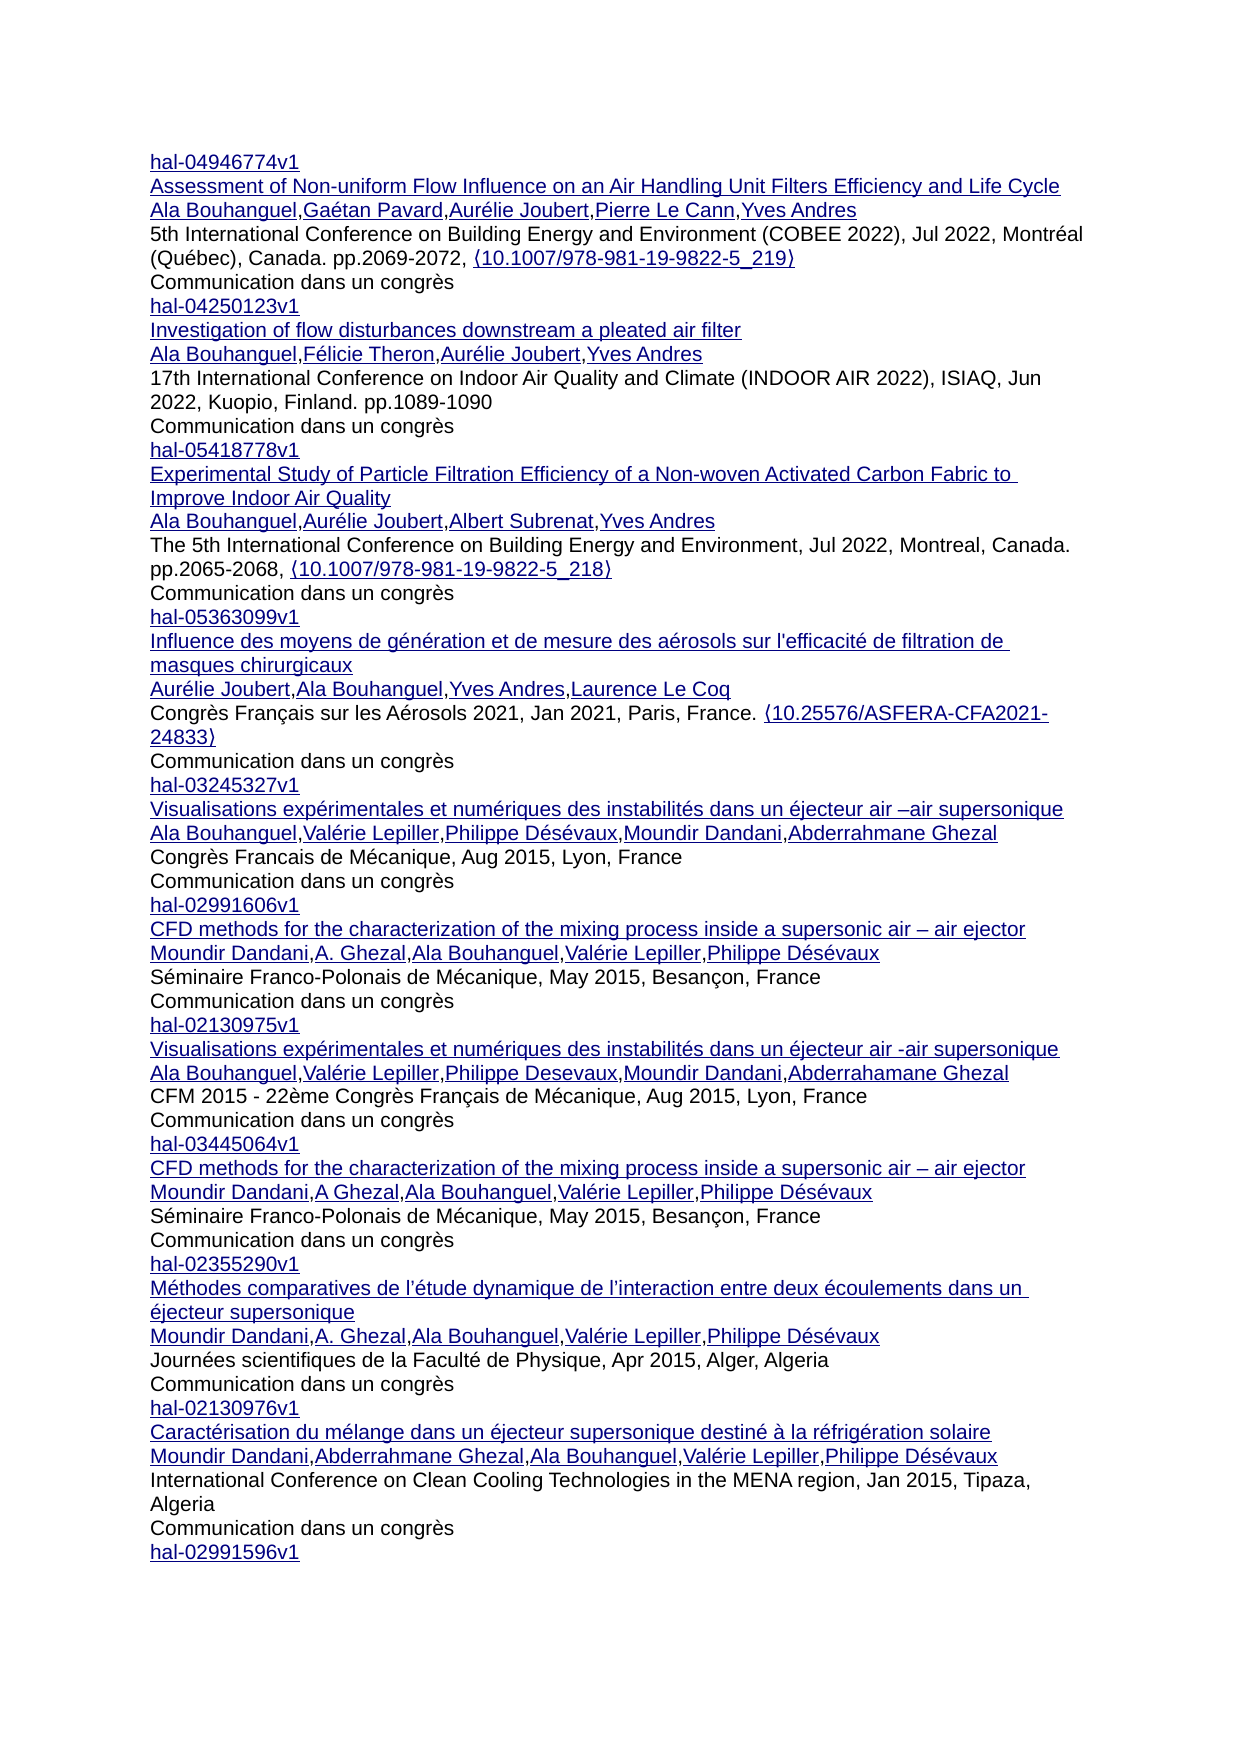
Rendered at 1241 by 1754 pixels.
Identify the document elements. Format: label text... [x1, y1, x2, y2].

table_cell Méthodes comparatives de l’étude dynamique de l’interaction entre deux écoulements dans un éjecteur supersonique Moundir Dandani,A. Ghezal,Ala Bouhanguel,Valérie Lepiller,Philippe Désévaux Journées scientifiques de la Faculté de Physique, Apr 2015, Alger, Algeria Communication dans un congrès hal-02130976v1 [150, 1276, 1090, 1420]
table_cell Caractérisation du mélange dans un éjecteur supersonique destiné à la réfrigération solaire Moundir Dandani,Abderrahmane Ghezal,Ala Bouhanguel,Valérie Lepiller,Philippe Désévaux International Conference on Clean Cooling Technologies in the MENA region, Jan 2015, Tipaza, Algeria Communication dans un congrès hal-02991596v1 [150, 1420, 1090, 1563]
table_cell Visualisations expérimentales et numériques des instabilités dans un éjecteur air –air supersonique Ala Bouhanguel,Valérie Lepiller,Philippe Désévaux,Moundir Dandani,Abderrahmane Ghezal Congrès Francais de Mécanique, Aug 2015, Lyon, France Communication dans un congrès hal-02991606v1 [150, 797, 1090, 917]
table_cell Influence des moyens de génération et de mesure des aérosols sur l'efficacité de filtration de masques chirurgicaux Aurélie Joubert,Ala Bouhanguel,Yves Andres,Laurence Le Coq Congrès Français sur les Aérosols 2021, Jan 2021, Paris, France. ⟨10.25576/ASFERA-CFA2021-24833⟩ Communication dans un congrès hal-03245327v1 [150, 629, 1090, 797]
table_cell CFD methods for the characterization of the mixing process inside a supersonic air – air ejector Moundir Dandani,A. Ghezal,Ala Bouhanguel,Valérie Lepiller,Philippe Désévaux Séminaire Franco-Polonais de Mécanique, May 2015, Besançon, France Communication dans un congrès hal-02130975v1 [150, 917, 1090, 1036]
table_cell Investigation of flow disturbances downstream a pleated air filter Ala Bouhanguel,Félicie Theron,Aurélie Joubert,Yves Andres 17th International Conference on Indoor Air Quality and Climate (INDOOR AIR 2022), ISIAQ, Jun 2022, Kuopio, Finland. pp.1089-1090 Communication dans un congrès hal-05418778v1 [150, 318, 1090, 461]
table_cell Visualisations expérimentales et numériques des instabilités dans un éjecteur air -air supersonique Ala Bouhanguel,Valérie Lepiller,Philippe Desevaux,Moundir Dandani,Abderrahamane Ghezal CFM 2015 - 22ème Congrès Français de Mécanique, Aug 2015, Lyon, France Communication dans un congrès hal-03445064v1 [150, 1036, 1090, 1156]
table_cell CFD methods for the characterization of the mixing process inside a supersonic air – air ejector Moundir Dandani,A Ghezal,Ala Bouhanguel,Valérie Lepiller,Philippe Désévaux Séminaire Franco-Polonais de Mécanique, May 2015, Besançon, France Communication dans un congrès hal-02355290v1 [150, 1156, 1090, 1276]
table_cell Assessment of Non-uniform Flow Influence on an Air Handling Unit Filters Efficiency and Life Cycle Ala Bouhanguel,Gaétan Pavard,Aurélie Joubert,Pierre Le Cann,Yves Andres 5th International Conference on Building Energy and Environment (COBEE 2022), Jul 2022, Montréal (Québec), Canada. pp.2069-2072, ⟨10.1007/978-981-19-9822-5_219⟩ Communication dans un congrès hal-04250123v1 [150, 174, 1090, 318]
table_cell hal-04946774v1 [150, 150, 1090, 174]
table_cell Experimental Study of Particle Filtration Efficiency of a Non-woven Activated Carbon Fabric to Improve Indoor Air Quality Ala Bouhanguel,Aurélie Joubert,Albert Subrenat,Yves Andres The 5th International Conference on Building Energy and Environment, Jul 2022, Montreal, Canada. pp.2065-2068, ⟨10.1007/978-981-19-9822-5_218⟩ Communication dans un congrès hal-05363099v1 [150, 461, 1090, 629]
